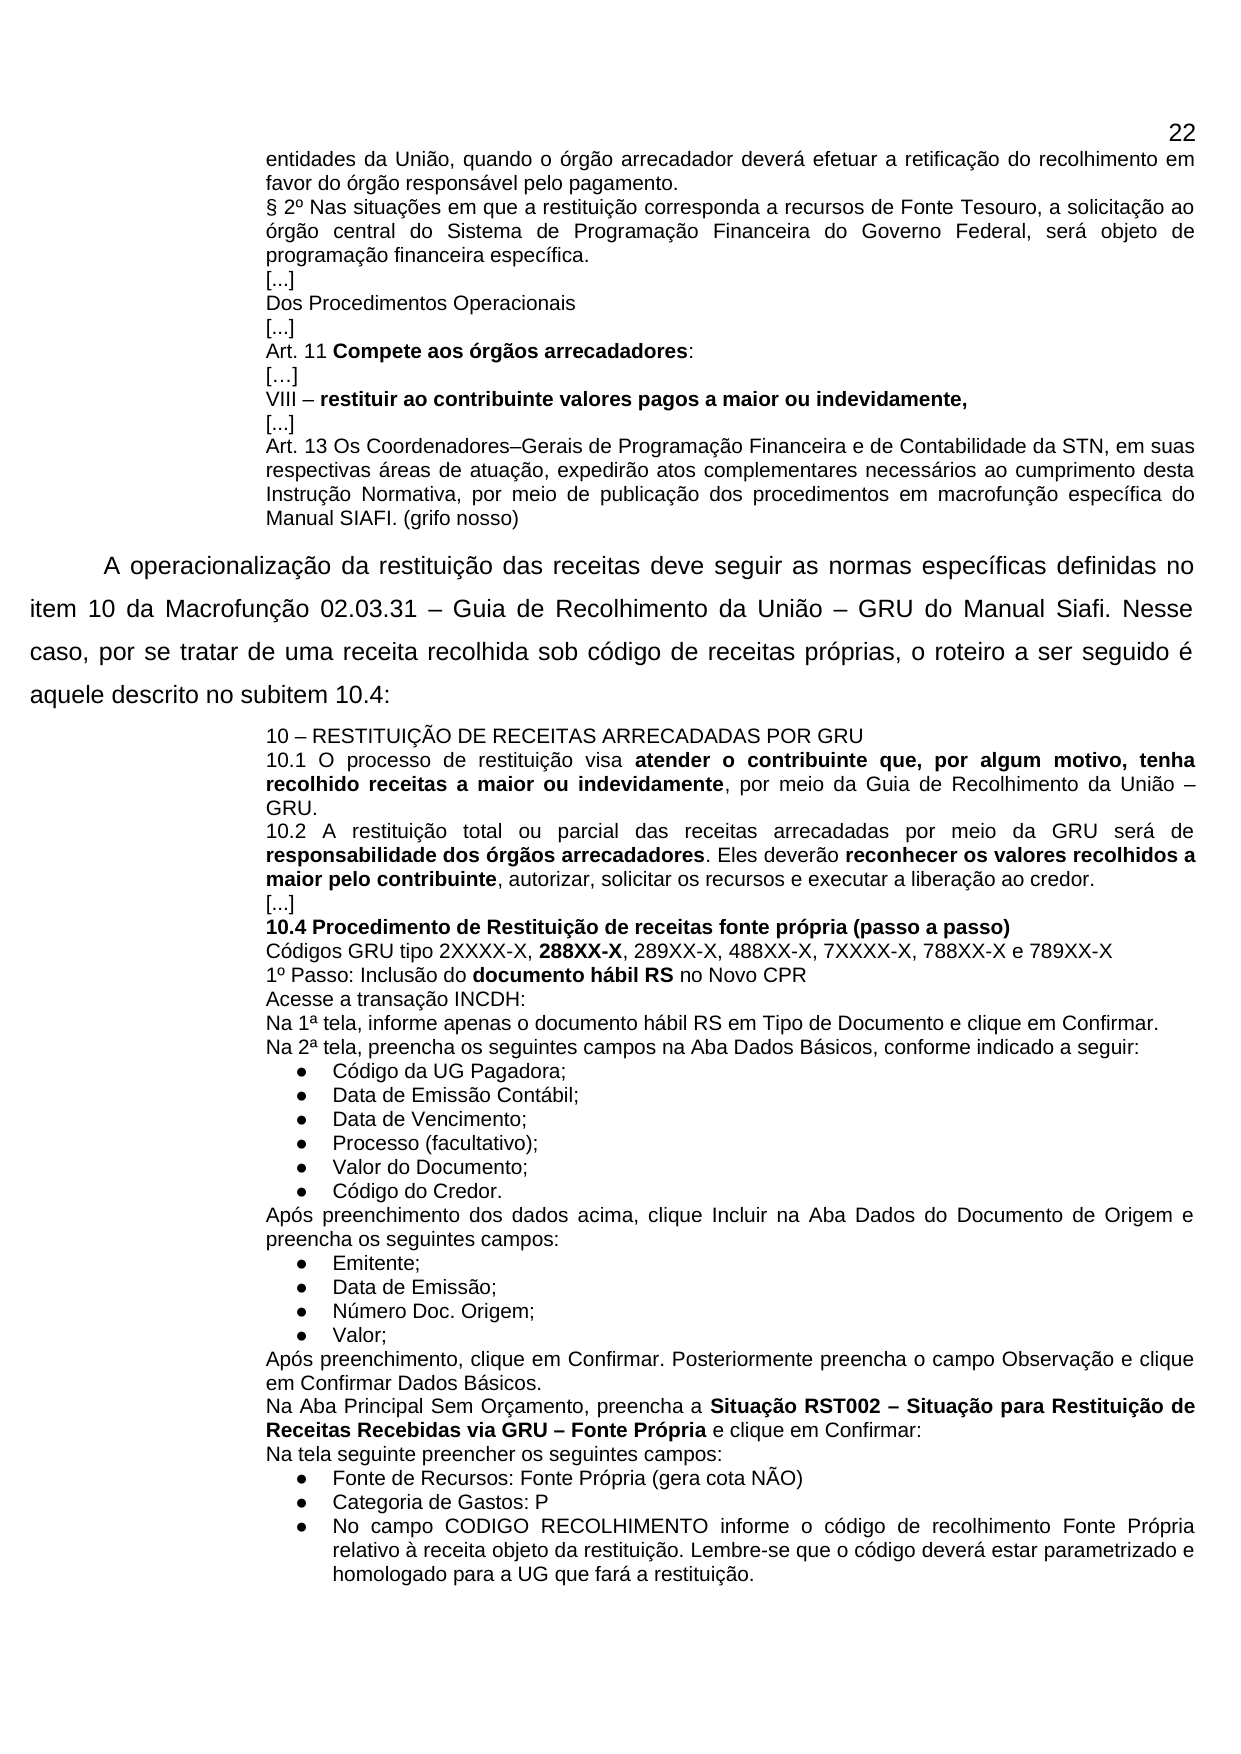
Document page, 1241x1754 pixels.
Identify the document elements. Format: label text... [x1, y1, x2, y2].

list Valor do Documento; [295, 1155, 1196, 1179]
text Após preenchimento dos dados acima, clique Incluir na Aba Dados do Documento de Origem e preencha os seguintes campos: [266, 1203, 1196, 1251]
text Art. 11 Compete aos órgãos arrecadadores: [266, 338, 1196, 362]
text Códigos GRU tipo 2XXXX-X, 288XX-X, 289XX-X, 488XX-X, 7XXXX-X, 788XX-X e 789XX-X [266, 939, 1196, 963]
text [...] [266, 314, 1196, 338]
list Valor; [295, 1322, 1196, 1346]
list Número Doc. Origem; [295, 1298, 1196, 1322]
text Acesse a transação INCDH: [266, 987, 1196, 1011]
text 1º Passo: Inclusão do documento hábil RS no Novo CPR [266, 963, 1196, 987]
text [...] [266, 267, 1196, 291]
text Na 2ª tela, preencha os seguintes campos na Aba Dados Básicos, conforme indicado a seguir: [266, 1035, 1196, 1059]
text 10.2 A restituição total ou parcial das receitas arrecadadas por meio da GRU será de responsabilidade dos órgãos arrecadadores. Eles deverão reconhecer os valores recolhidos a maior pelo contribuinte, autorizar, solicitar os recursos e executar a liberação ao credor. [266, 819, 1196, 891]
text Após preenchimento, clique em Confirmar. Posteriormente preencha o campo Observação e clique em Confirmar Dados Básicos. [266, 1346, 1196, 1394]
text Na tela seguinte preencher os seguintes campos: [266, 1442, 1196, 1466]
text § 2º Nas situações em que a restituição corresponda a recursos de Fonte Tesouro, a solicitação ao órgão central do Sistema de Programação Financeira do Governo Federal, será objeto de programação financeira específica. [266, 195, 1196, 267]
list Código do Credor. [295, 1179, 1196, 1203]
text Dos Procedimentos Operacionais [266, 291, 1196, 314]
text 10.1 O processo de restituição visa atender o contribuinte que, por algum motivo, tenha recolhido receitas a maior ou indevidamente, por meio da Guia de Recolhimento da União – GRU. [266, 747, 1196, 819]
text VIII – restituir ao contribuinte valores pagos a maior ou indevidamente, [266, 386, 1196, 410]
list Data de Emissão Contábil; [295, 1083, 1196, 1107]
list Categoria de Gastos: P [295, 1490, 1196, 1514]
list Data de Vencimento; [295, 1107, 1196, 1131]
text Art. 13 Os Coordenadores–Gerais de Programação Financeira e de Contabilidade da STN, em suas respectivas áreas de atuação, expedirão atos complementares necessários ao cumprimento desta Instrução Normativa, por meio de publicação dos procedimentos em macrofunção específica do Manual SIAFI. (grifo nosso) [266, 434, 1196, 530]
text [...] [266, 891, 1196, 915]
list Emitente; [295, 1251, 1196, 1274]
list Código da UG Pagadora; [295, 1059, 1196, 1083]
text [...] [266, 410, 1196, 434]
text […] [266, 362, 1196, 386]
list Fonte de Recursos: Fonte Própria (gera cota NÃO) [295, 1466, 1196, 1490]
list Processo (facultativo); [295, 1131, 1196, 1155]
text 10.4 Procedimento de Restituição de receitas fonte própria (passo a passo) [266, 915, 1196, 939]
text entidades da União, quando o órgão arrecadador deverá efetuar a retificação do recolhimento em favor do órgão responsável pelo pagamento. [266, 147, 1196, 195]
text 10 – RESTITUIÇÃO DE RECEITAS ARRECADADAS POR GRU [266, 723, 1196, 747]
text A operacionalização da restituição das receitas deve seguir as normas específicas definidas no item 10 da Macrofunção 02.03.31 – Guia de Recolhimento da União – GRU do Manual Siafi. Nesse caso, por se tratar de uma receita recolhida sob código de receitas próprias, o roteiro a ser seguido é aquele descrito no subitem 10.4: [29, 551, 1196, 709]
list Data de Emissão; [295, 1274, 1196, 1298]
text Na Aba Principal Sem Orçamento, preencha a Situação RST002 – Situação para Restituição de Receitas Recebidas via GRU – Fonte Própria e clique em Confirmar: [266, 1394, 1196, 1442]
text Na 1ª tela, informe apenas o documento hábil RS em Tipo de Documento e clique em Confirmar. [266, 1011, 1196, 1035]
list No campo CODIGO RECOLHIMENTO informe o código de recolhimento Fonte Própria relativo à receita objeto da restituição. Lembre-se que o código deverá estar parametrizado e homologado para a UG que fará a restituição. [295, 1514, 1196, 1586]
